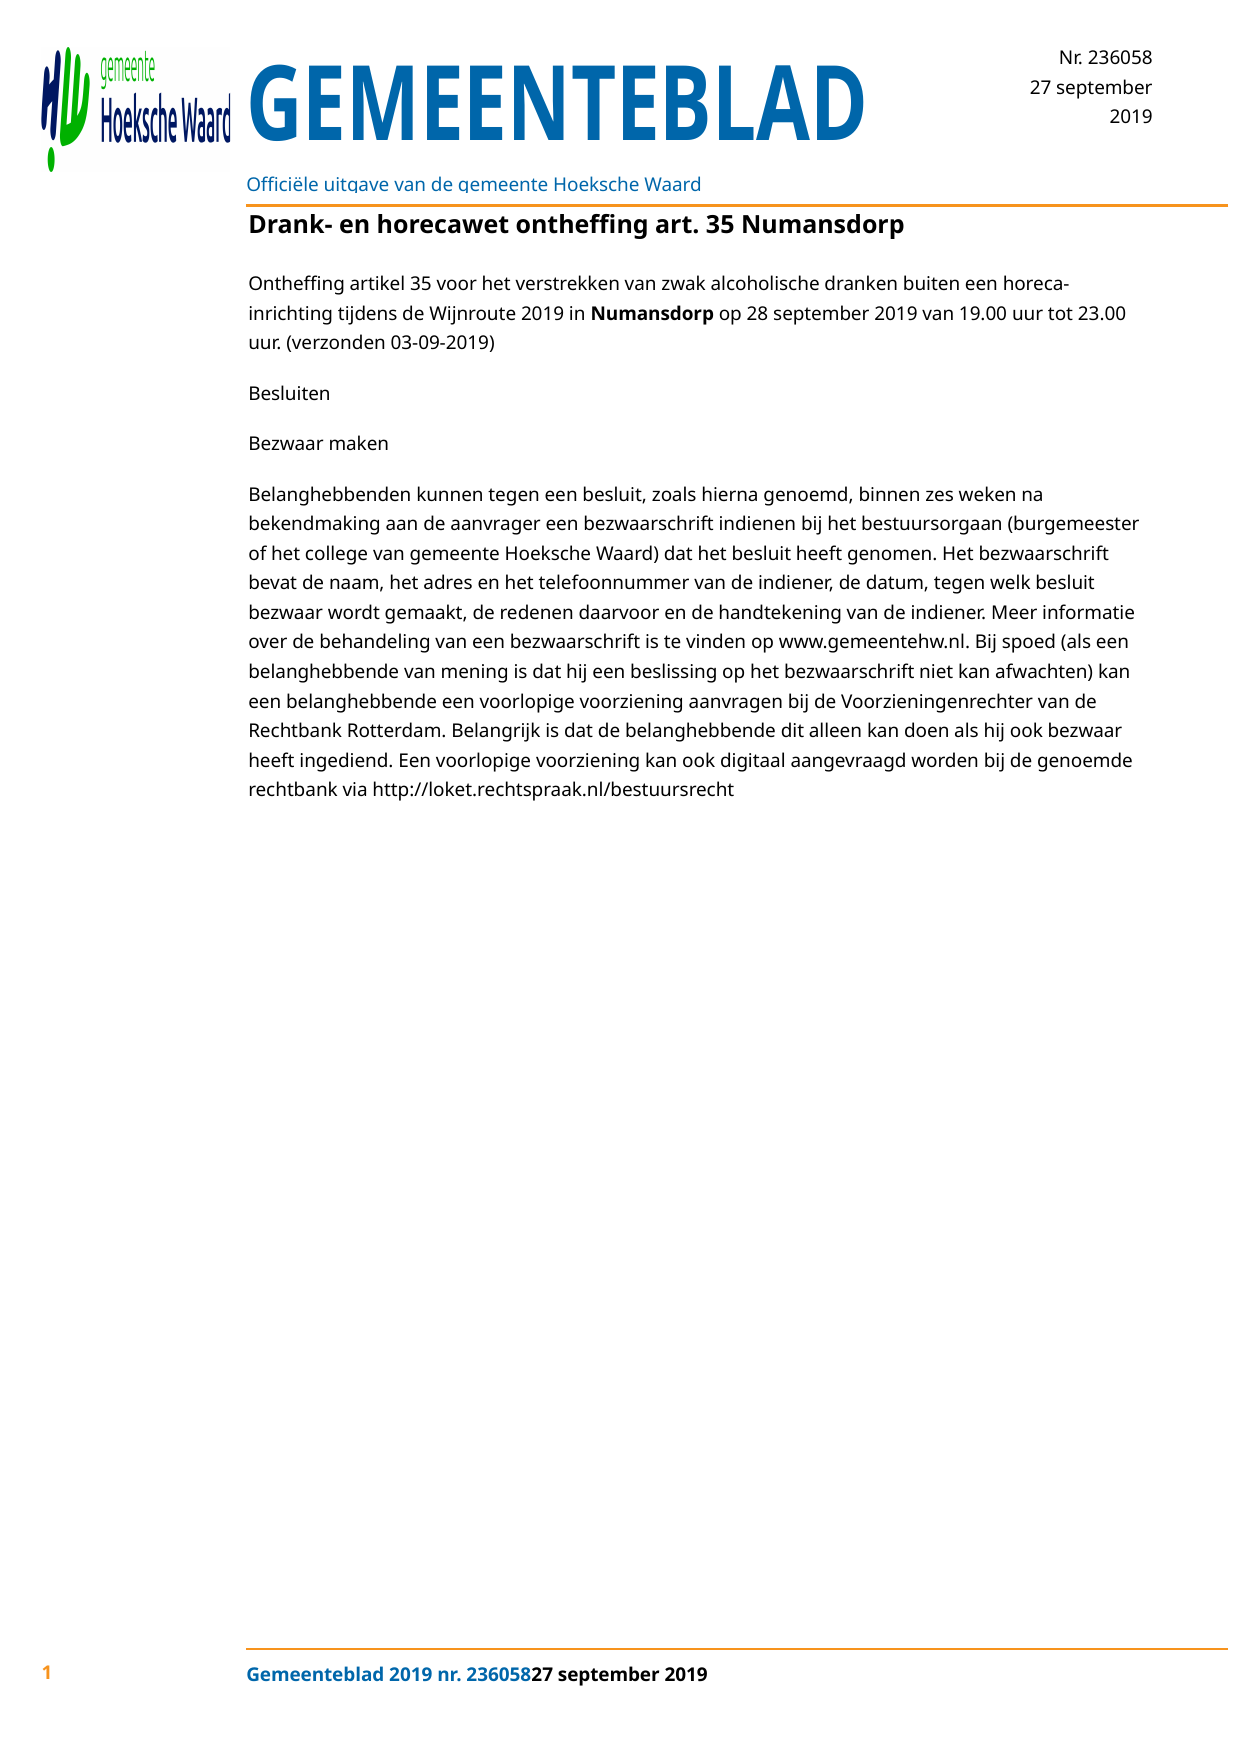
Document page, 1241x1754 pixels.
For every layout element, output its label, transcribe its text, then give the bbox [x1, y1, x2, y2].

picture [41, 47, 231, 172]
text Besluiten [248, 380, 1152, 406]
text Belanghebbenden kunnen tegen een besluit, zoals hierna genoemd, binnen zes weken na bekendmaking aan de aanvrager een bezwaarschrift indienen bij het bestuursorgaan (burgemeester of het college van gemeente Hoeksche Waard) dat het besluit heeft genomen. Het bezwaarschrift bevat de naam, het adres en het telefoonnummer van de indiener, de datum, tegen welk besluit bezwaar wordt gemaakt, de redenen daarvoor en de handtekening van de indiener. Meer informatie over de behandeling van een bezwaarschrift is te vinden op www.gemeentehw.nl. Bij spoed (als een belanghebbende van mening is dat hij een beslissing op het bezwaarschrift niet kan afwachten) kan een belanghebbende een voorlopige voorziening aanvragen bij de Voorzieningenrechter van de Rechtbank Rotterdam. Belangrijk is dat de belanghebbende dit alleen kan doen als hij ook bezwaar heeft ingediend. Een voorlopige voorziening kan ook digitaal aangevraagd worden bij de genoemde rechtbank via http://loket.rechtspraak.nl/bestuursrecht [248, 481, 1152, 802]
text Drank- en horecawet ontheffing art. 35 Numansdorp [248, 207, 1152, 241]
text Ontheffing artikel 35 voor het verstrekken van zwak alcoholische dranken buiten een horeca-inrichting tijdens de Wijnroute 2019 in Numansdorp op 28 september 2019 van 19.00 uur tot 23.00 uur. (verzonden 03-09-2019) [248, 270, 1152, 355]
text Bezwaar maken [248, 430, 1152, 456]
